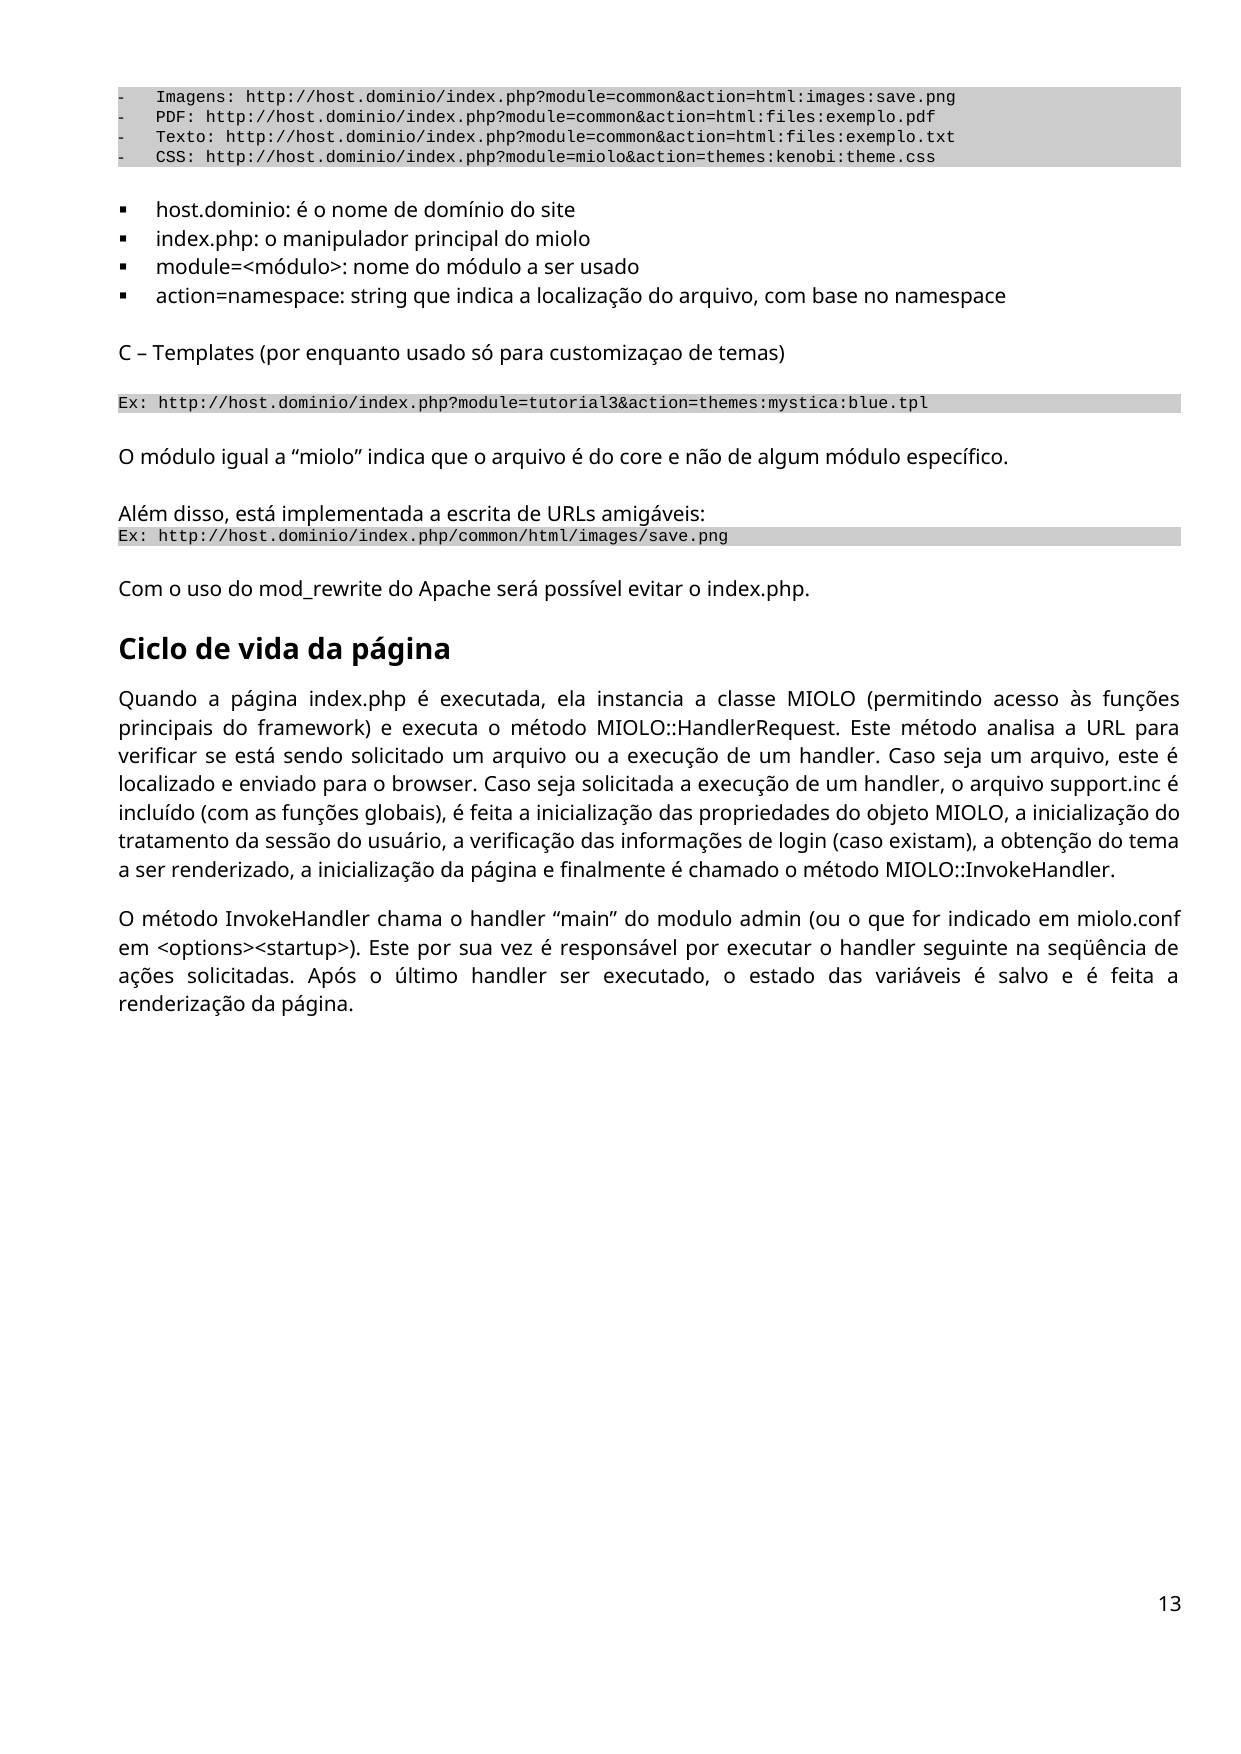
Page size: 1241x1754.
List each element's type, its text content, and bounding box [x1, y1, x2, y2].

text Além disso, está implementada a escrita de URLs amigáveis: [118, 499, 1181, 527]
text O método InvokeHandler chama o handler “main” do modulo admin (ou o que for indicado em miolo.conf em <options><startup>). Este por sua vez é responsável por executar o handler seguinte na seqüência de ações solicitadas. Após o último handler ser executado, o estado das variáveis é salvo e é feita a renderização da página. [118, 904, 1181, 1018]
list host.dominio: é o nome de domínio do site [118, 196, 1181, 224]
text Ex: http://host.dominio/index.php?module=tutorial3&action=themes:mystica:blue.tpl [118, 394, 1181, 413]
list Imagens: http://host.dominio/index.php?module=common&action=html:images:save.png [118, 87, 1181, 107]
list Texto: http://host.dominio/index.php?module=common&action=html:files:exemplo.txt [118, 127, 1181, 147]
list PDF: http://host.dominio/index.php?module=common&action=html:files:exemplo.pdf [118, 107, 1181, 127]
text C – Templates (por enquanto usado só para customizaçao de temas) [118, 338, 1181, 366]
list index.php: o manipulador principal do miolo [118, 224, 1181, 252]
text Com o uso do mod_rewrite do Apache será possível evitar o index.php. [118, 574, 1181, 603]
list module=<módulo>: nome do módulo a ser usado [118, 252, 1181, 281]
text Ex: http://host.dominio/index.php/common/html/images/save.png [118, 527, 1181, 546]
list action=namespace: string que indica a localização do arquivo, com base no namespace [118, 281, 1181, 309]
text O módulo igual a “miolo” indica que o arquivo é do core e não de algum módulo específico. [118, 442, 1181, 470]
subtitle Ciclo de vida da página [118, 628, 1181, 668]
text Quando a página index.php é executada, ela instancia a classe MIOLO (permitindo acesso às funções principais do framework) e executa o método MIOLO::HandlerRequest. Este método analisa a URL para verificar se está sendo solicitado um arquivo ou a execução de um handler. Caso seja um arquivo, este é localizado e enviado para o browser. Caso seja solicitada a execução de um handler, o arquivo support.inc é incluído (com as funções globais), é feita a inicialização das propriedades do objeto MIOLO, a inicialização do tratamento da sessão do usuário, a verificação das informações de login (caso existam), a obtenção do tema a ser renderizado, a inicialização da página e finalmente é chamado o método MIOLO::InvokeHandler. [118, 684, 1181, 883]
list CSS: http://host.dominio/index.php?module=miolo&action=themes:kenobi:theme.css [118, 147, 1181, 167]
